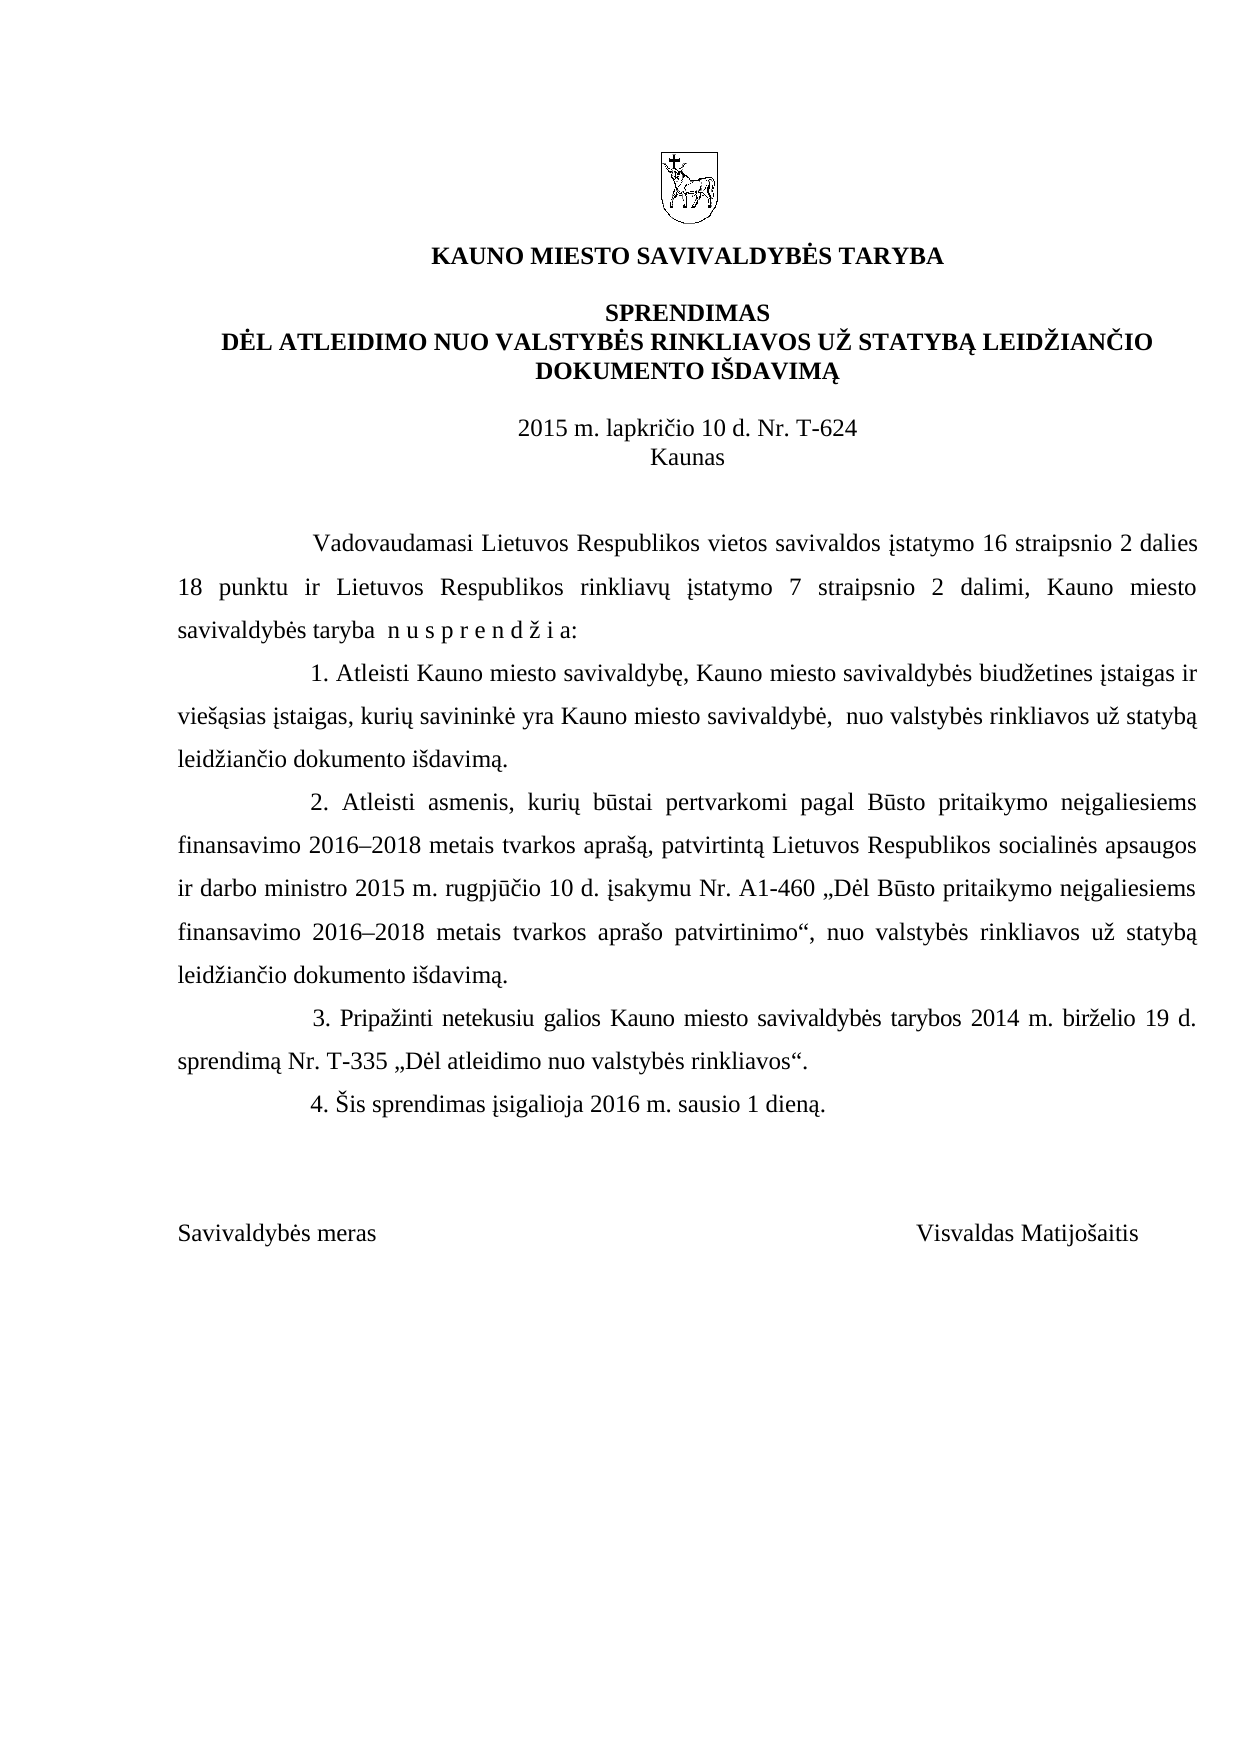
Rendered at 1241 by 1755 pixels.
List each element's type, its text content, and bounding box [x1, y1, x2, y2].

text Kaunas [177, 442, 1198, 471]
text 1. Atleisti Kauno miesto savivaldybę, Kauno miesto savivaldybės biudžetines įstaigas ir viešąsias įstaigas, kurių savininkė yra Kauno miesto savivaldybė, nuo valstybės rinkliavos už statybą leidžiančio dokumento išdavimą. [177, 658, 1198, 773]
text Savivaldybės meras Visvaldas Matijošaitis [177, 1218, 1198, 1247]
text 2. Atleisti asmenis, kurių būstai pertvarkomi pagal Būsto pritaikymo neįgaliesiems finansavimo 2016–2018 metais tvarkos aprašą, patvirtintą Lietuvos Respublikos socialinės apsaugos ir darbo ministro 2015 m. rugpjūčio 10 d. įsakymu Nr. A1-460 „Dėl Būsto pritaikymo neįgaliesiems finansavimo 2016–2018 metais tvarkos aprašo patvirtinimo“, nuo valstybės rinkliavos už statybą leidžiančio dokumento išdavimą. [177, 787, 1198, 988]
text 4. Šis sprendimas įsigalioja 2016 m. sausio 1 dieną. [177, 1089, 1198, 1118]
text SPRENDIMAS [177, 298, 1198, 327]
text Vadovaudamasi Lietuvos Respublikos vietos savivaldos įstatymo 16 straipsnio 2 dalies 18 punktu ir Lietuvos Respublikos rinkliavų įstatymo 7 straipsnio 2 dalimi, Kauno miesto savivaldybės taryba n u s p r e n d ž i a: [177, 528, 1198, 643]
text 3. Pripažinti netekusiu galios Kauno miesto savivaldybės tarybos 2014 m. birželio 19 d. sprendimą Nr. T-335 „Dėl atleidimo nuo valstybės rinkliavos“. [177, 1003, 1198, 1075]
text DĖL ATLEIDIMO NUO VALSTYBĖS RINKLIAVOS UŽ STATYBĄ LEIDŽIANČIO DOKUMENTO IŠDAVIMĄ [177, 327, 1198, 413]
text 2015 m. lapkričio 10 d. Nr. T-624 [177, 413, 1198, 442]
text KAUNO MIESTO SAVIVALDYBĖS TARYBA [177, 241, 1198, 270]
